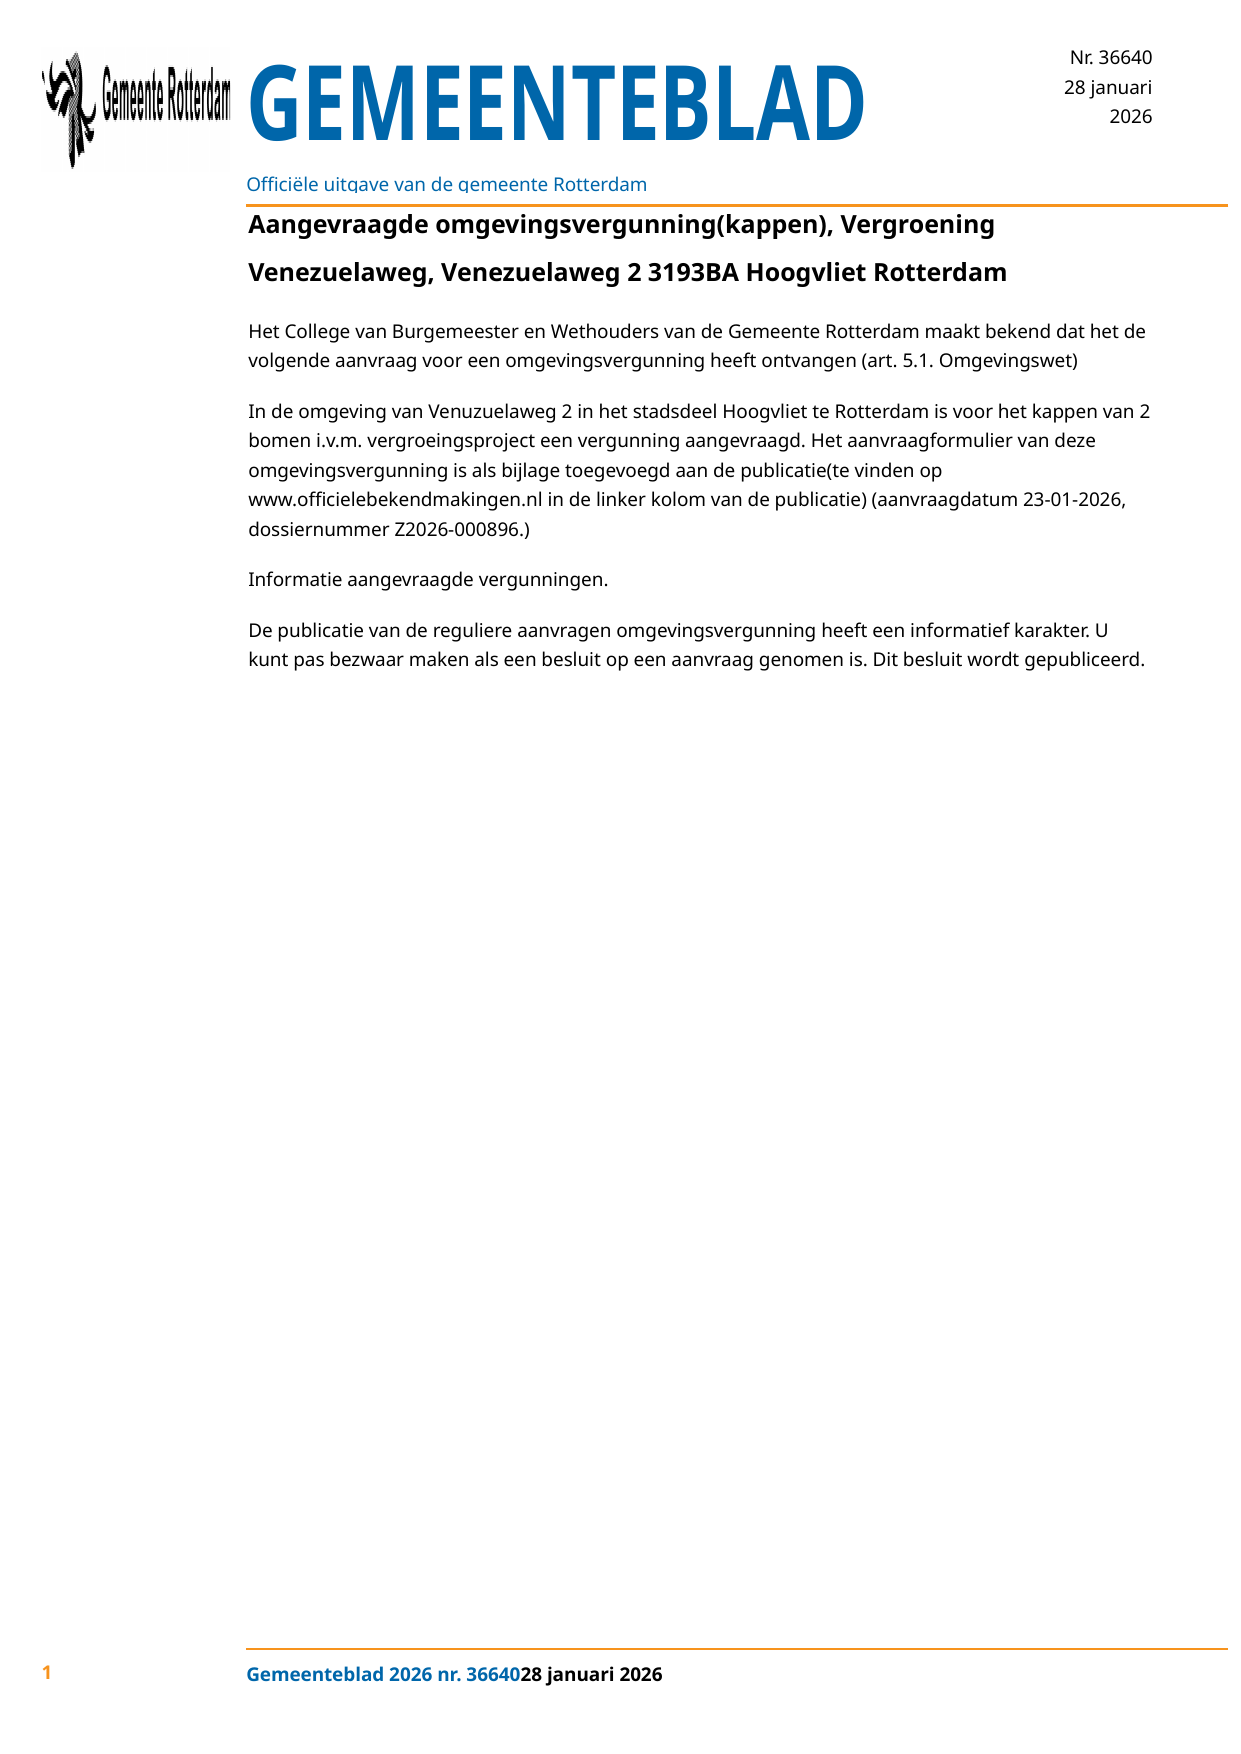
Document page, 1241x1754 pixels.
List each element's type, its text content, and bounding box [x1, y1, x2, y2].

text Het College van Burgemeester en Wethouders van de Gemeente Rotterdam maakt bekend dat het de volgende aanvraag voor een omgevingsvergunning heeft ontvangen (art. 5.1. Omgevingswet) [248, 318, 1152, 373]
text De publicatie van de reguliere aanvragen omgevingsvergunning heeft een informatief karakter. U kunt pas bezwaar maken als een besluit op een aanvraag genomen is. Dit besluit wordt gepubliceerd. [248, 617, 1152, 672]
text Aangevraagde omgevingsvergunning(kappen), Vergroening Venezuelaweg, Venezuelaweg 2 3193BA Hoogvliet Rotterdam [248, 207, 1152, 288]
picture [41, 47, 231, 172]
text In de omgeving van Venuzuelaweg 2 in het stadsdeel Hoogvliet te Rotterdam is voor het kappen van 2 bomen i.v.m. vergroeingsproject een vergunning aangevraagd. Het aanvraagformulier van deze omgevingsvergunning is als bijlage toegevoegd aan de publicatie(te vinden op www.officielebekendmakingen.nl in de linker kolom van de publicatie) (aanvraagdatum 23-01-2026, dossiernummer Z2026-000896.) [248, 398, 1152, 542]
text Informatie aangevraagde vergunningen. [248, 567, 1152, 592]
